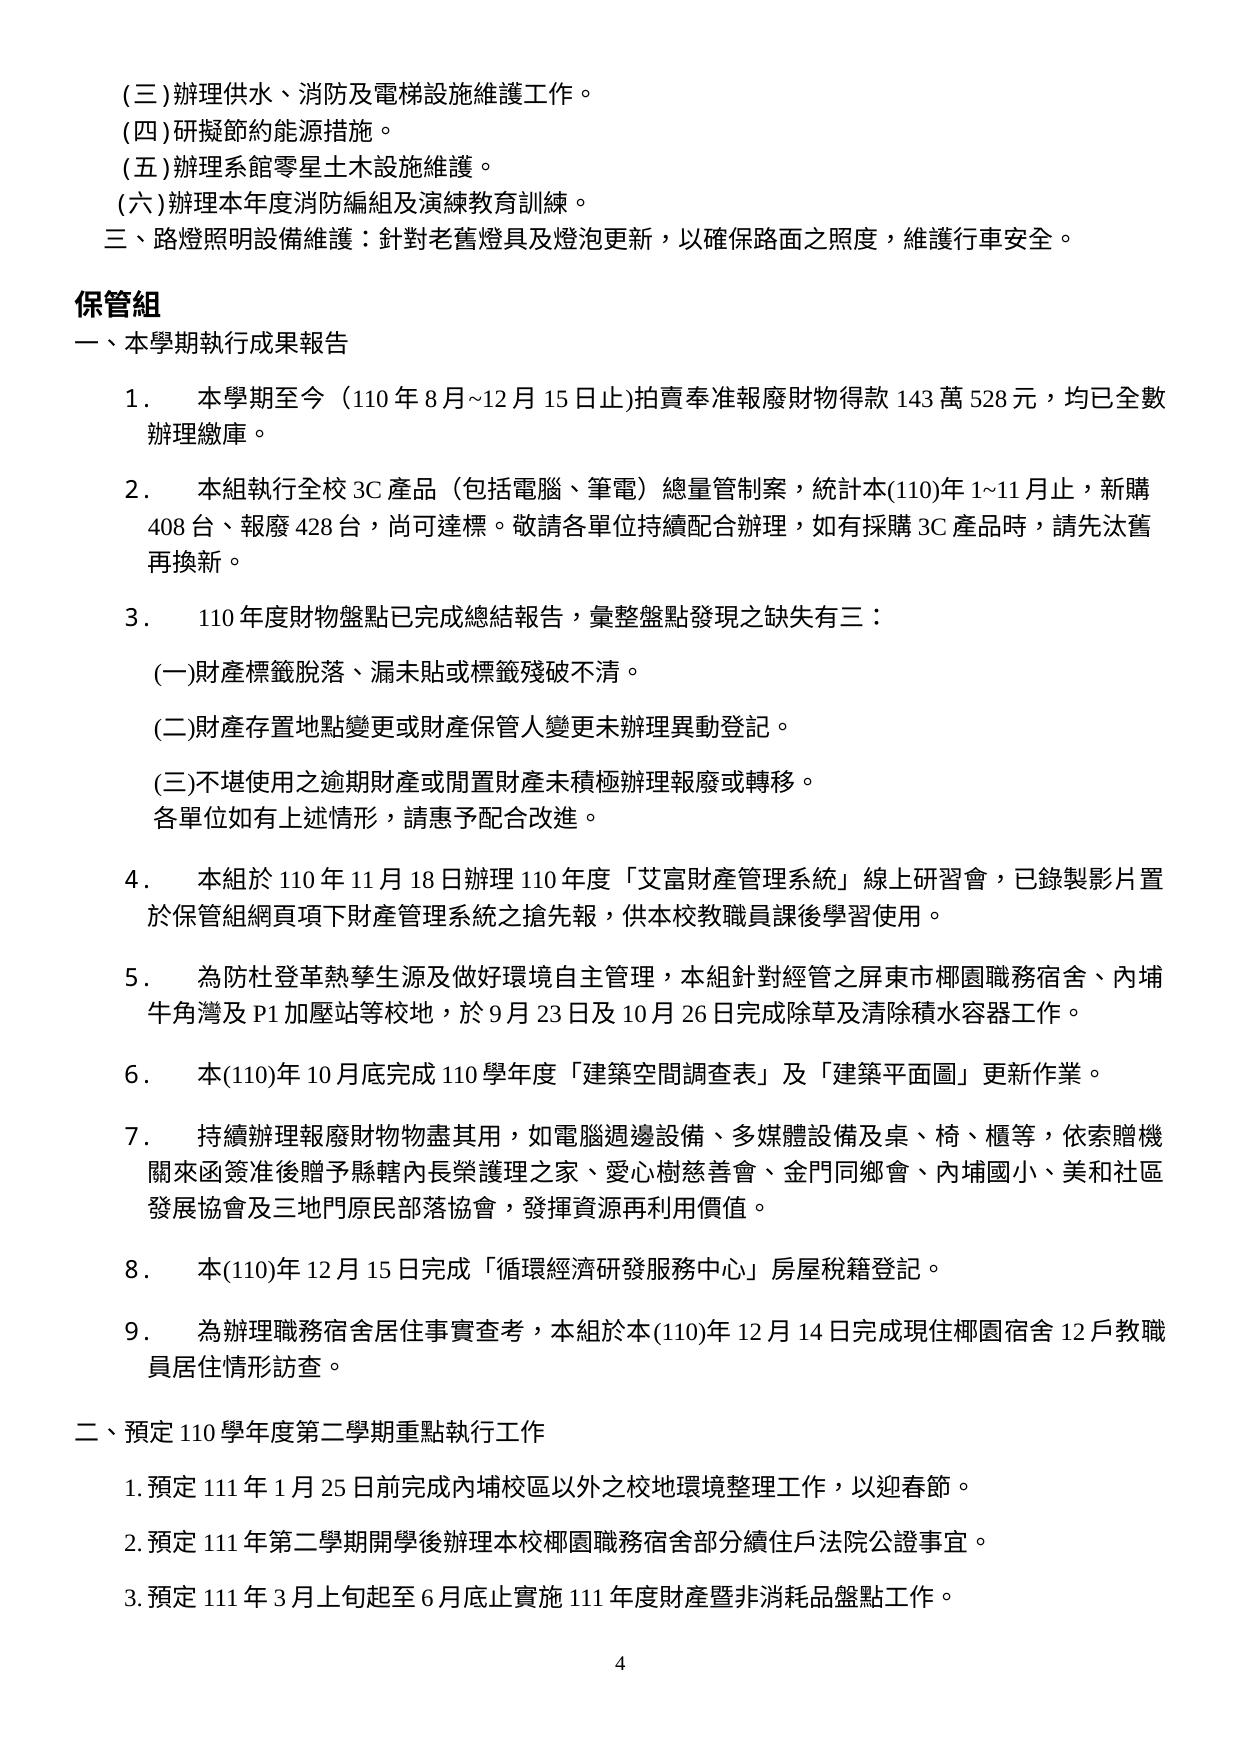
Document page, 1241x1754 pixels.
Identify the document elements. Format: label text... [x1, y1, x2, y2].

list 本組執行全校3C產品（包括電腦、筆電）總量管制案，統計本(110)年1~11月止，新購408台、報廢428台，尚可達標。敬請各單位持續配合辦理，如有採購3C產品時，請先汰舊再換新。 [124, 470, 1167, 578]
text 保管組 [74, 281, 1167, 323]
list 預定111年第二學期開學後辦理本校椰園職務宿舍部分續住戶法院公證事宜。 [124, 1522, 1167, 1558]
list 為辦理職務宿舍居住事實查考，本組於本(110)年12月14日完成現住椰園宿舍12戶教職員居住情形訪查。 [124, 1311, 1167, 1383]
text (一)財產標籤脫落、漏未貼或標籤殘破不清。 [154, 652, 1167, 688]
text (二)財產存置地點變更或財產保管人變更未辦理異動登記。 [154, 707, 1167, 743]
list 預定111年1月25日前完成內埔校區以外之校地環境整理工作，以迎春節。 [124, 1467, 1167, 1503]
list 持續辦理報廢財物物盡其用，如電腦週邊設備、多媒體設備及桌、椅、櫃等，依索贈機關來函簽准後贈予縣轄內長榮護理之家、愛心樹慈善會、金門同鄉會、內埔國小、美和社區發展協會及三地門原民部落協會，發揮資源再利用價值。 [124, 1116, 1167, 1225]
text 二、預定110學年度第二學期重點執行工作 [74, 1412, 1167, 1448]
list 110年度財物盤點已完成總結報告，彙整盤點發現之缺失有三： [124, 597, 1167, 633]
list 本(110)年10月底完成110學年度「建築空間調查表」及「建築平面圖」更新作業。 [124, 1055, 1167, 1091]
text (四)研擬節約能源措施。 [74, 111, 1167, 147]
list 本組於110年11月18日辦理110年度「艾富財產管理系統」線上研習會，已錄製影片置於保管組網頁項下財產管理系統之搶先報，供本校教職員課後學習使用。 [124, 860, 1167, 932]
list 預定111年3月上旬起至6月底止實施111年度財產暨非消耗品盤點工作。 [124, 1577, 1167, 1613]
text (六)辦理本年度消防編組及演練教育訓練。 [74, 184, 1167, 220]
text (三)辦理供水、消防及電梯設施維護工作。 [74, 75, 1167, 111]
text 一、本學期執行成果報告 [74, 323, 1067, 360]
text (五)辦理系館零星土木設施維護。 [74, 147, 1167, 184]
list 本學期至今（110年8月~12月15日止)拍賣奉准報廢財物得款143萬528元，均已全數辦理繳庫。 [124, 378, 1167, 451]
text 三、路燈照明設備維護：針對老舊燈具及燈泡更新，以確保路面之照度，維護行車安全。 [74, 220, 1167, 256]
text (三)不堪使用之逾期財產或閒置財產未積極辦理報廢或轉移。 各單位如有上述情形，請惠予配合改進。 [154, 762, 1167, 835]
list 本(110)年12月15日完成「循環經濟研發服務中心」房屋稅籍登記。 [124, 1250, 1167, 1286]
list 為防杜登革熱孳生源及做好環境自主管理，本組針對經管之屏東市椰園職務宿舍、內埔牛角灣及P1加壓站等校地，於9月23日及10月26日完成除草及清除積水容器工作。 [124, 957, 1167, 1030]
